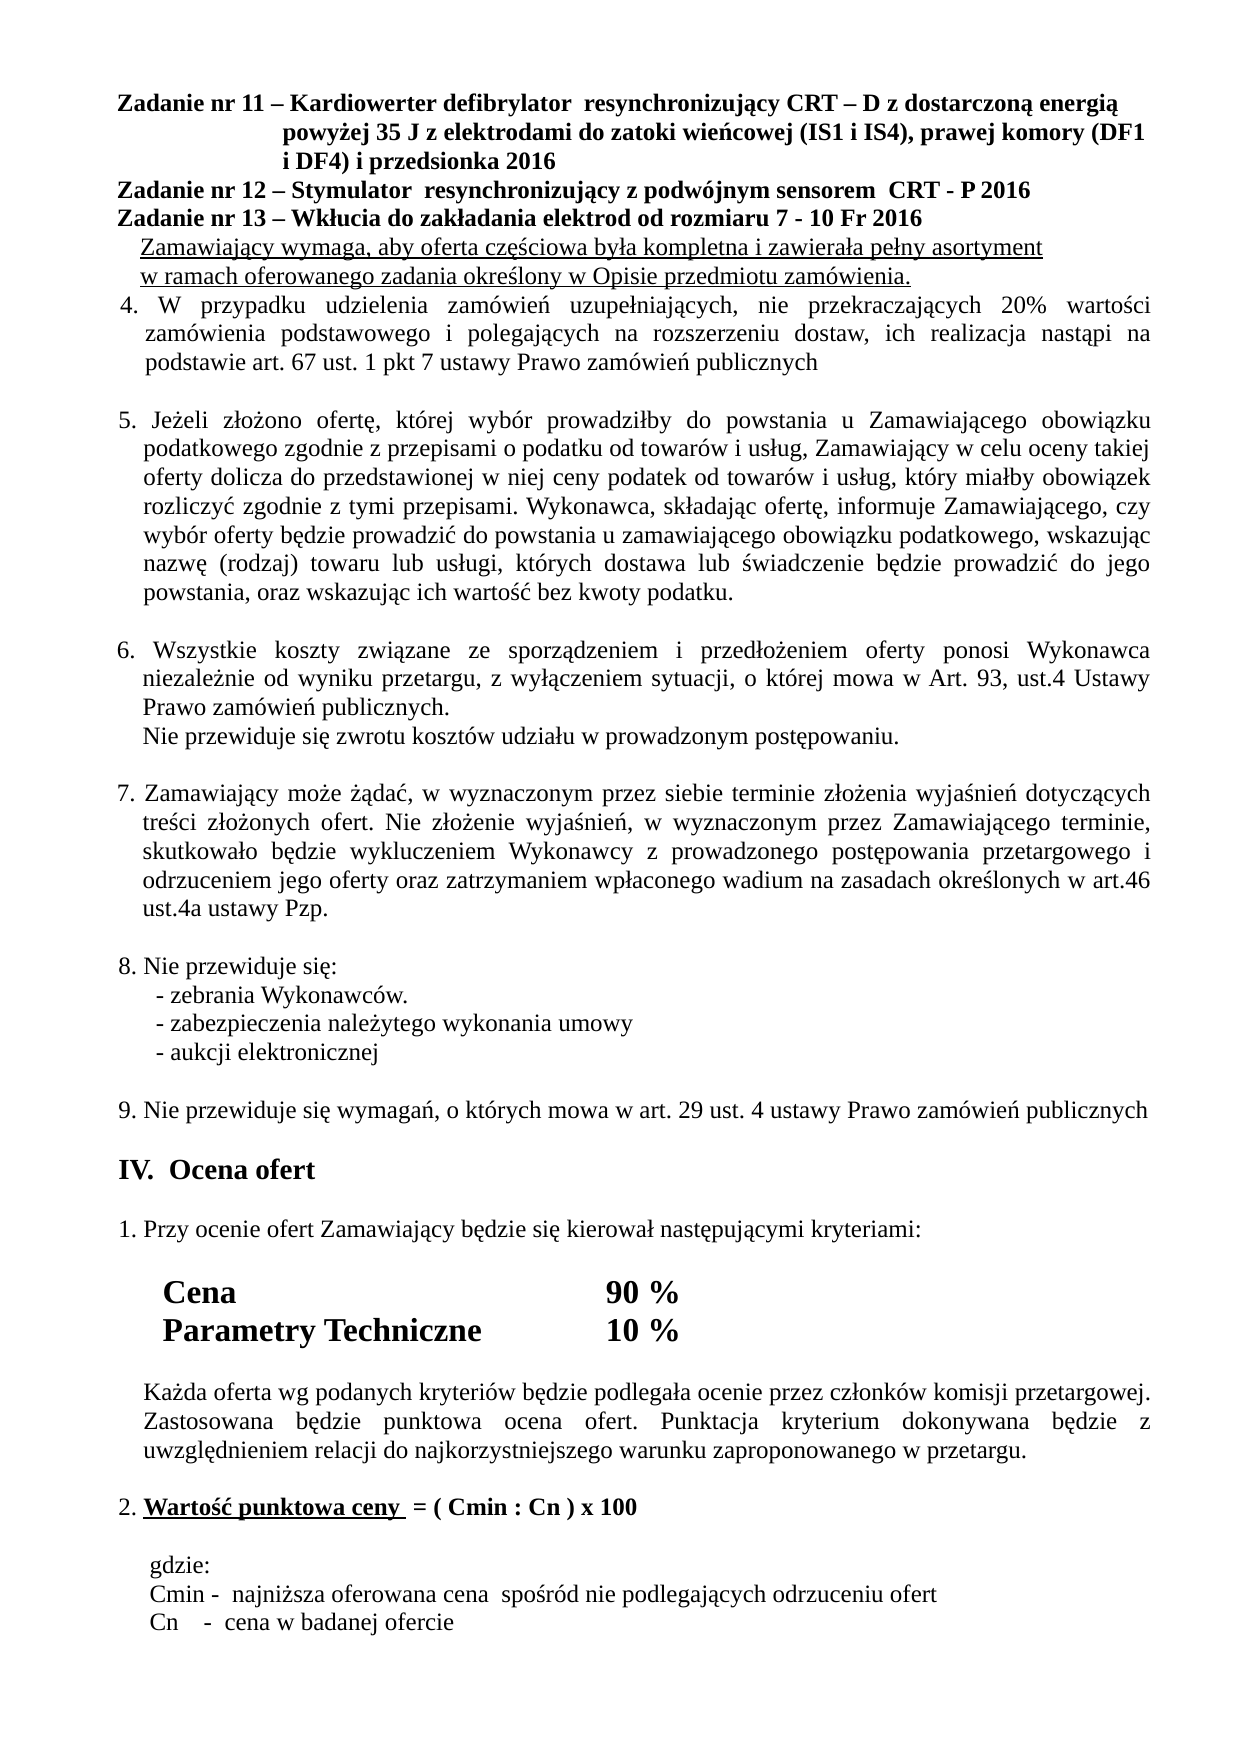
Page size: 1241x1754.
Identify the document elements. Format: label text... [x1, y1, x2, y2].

text - zabezpieczenia należytego wykonania umowy [156, 1008, 1152, 1037]
text 4. W przypadku udzielenia zamówień uzupełniających, nie przekraczających 20% wartości zamówienia podstawowego i polegających na rozszerzeniu dostaw, ich realizacja nastąpi na podstawie art. 67 ust. 1 pkt 7 ustawy Prawo zamówień publicznych [120, 290, 1152, 376]
text Cn - cena w badanej ofercie [118, 1607, 1152, 1636]
text Zamawiający wymaga, aby oferta częściowa była kompletna i zawierała pełny asortyment [140, 232, 1152, 261]
text - aukcji elektronicznej [156, 1037, 1152, 1066]
text Zadanie nr 11 – Kardiowerter defibrylator resynchronizujący CRT – D z dostarczoną energią powyżej 35 J z elektrodami do zatoki wieńcowej (IS1 i IS4), prawej komory (DF1 i DF4) i przedsionka 2016 [117, 88, 1152, 175]
text 5. Jeżeli złożono ofertę, której wybór prowadziłby do powstania u Zamawiającego obowiązku podatkowego zgodnie z przepisami o podatku od towarów i usług, Zamawiający w celu oceny takiej oferty dolicza do przedstawionej w niej ceny podatek od towarów i usług, który miałby obowiązek rozliczyć zgodnie z tymi przepisami. Wykonawca, składając ofertę, informuje Zamawiającego, czy wybór oferty będzie prowadzić do powstania u zamawiającego obowiązku podatkowego, wskazując nazwę (rodzaj) towaru lub usługi, których dostawa lub świadczenie będzie prowadzić do jego powstania, oraz wskazując ich wartość bez kwoty podatku. [118, 405, 1152, 606]
subtitle gdzie: [118, 1550, 1152, 1579]
subtitle 2. Wartość punktowa ceny = ( Cmin : Cn ) x 100 [118, 1492, 1152, 1521]
text Zadanie nr 13 – Wkłucia do zakładania elektrod od rozmiaru 7 - 10 Fr 2016 [117, 203, 1152, 232]
text 1. Przy ocenie ofert Zamawiający będzie się kierował następującymi kryteriami: [118, 1214, 1152, 1243]
text Nie przewiduje się zwrotu kosztów udziału w prowadzonym postępowaniu. [142, 721, 1152, 750]
text 6. Wszystkie koszty związane ze sporządzeniem i przedłożeniem oferty ponosi Wykonawca niezależnie od wyniku przetargu, z wyłączeniem sytuacji, o której mowa w Art. 93, ust.4 Ustawy Prawo zamówień publicznych. [117, 635, 1152, 721]
text Cena 90 % [162, 1272, 1152, 1310]
text 9. Nie przewiduje się wymagań, o których mowa w art. 29 ust. 4 ustawy Prawo zamówień publicznych [118, 1095, 1152, 1123]
text 8. Nie przewiduje się: [118, 951, 1152, 980]
text 7. Zamawiający może żądać, w wyznaczonym przez siebie terminie złożenia wyjaśnień dotyczących treści złożonych ofert. Nie złożenie wyjaśnień, w wyznaczonym przez Zamawiającego terminie, skutkowało będzie wykluczeniem Wykonawcy z prowadzonego postępowania przetargowego i odrzuceniem jego oferty oraz zatrzymaniem wpłaconego wadium na zasadach określonych w art.46 ust.4a ustawy Pzp. [117, 778, 1152, 922]
text Każda oferta wg podanych kryteriów będzie podlegała ocenie przez członków komisji przetargowej. Zastosowana będzie punktowa ocena ofert. Punktacja kryterium dokonywana będzie z uwzględnieniem relacji do najkorzystniejszego warunku zaproponowanego w przetargu. [143, 1377, 1152, 1464]
text Cmin - najniższa oferowana cena spośród nie podlegających odrzuceniu ofert [118, 1579, 1152, 1607]
text Parametry Techniczne 10 % [162, 1310, 1152, 1349]
text - zebrania Wykonawców. [156, 980, 1152, 1008]
text IV. Ocena ofert [118, 1152, 1152, 1186]
text w ramach oferowanego zadania określony w Opisie przedmiotu zamówienia. [140, 261, 1152, 290]
text Zadanie nr 12 – Stymulator resynchronizujący z podwójnym sensorem CRT - P 2016 [117, 175, 1152, 203]
